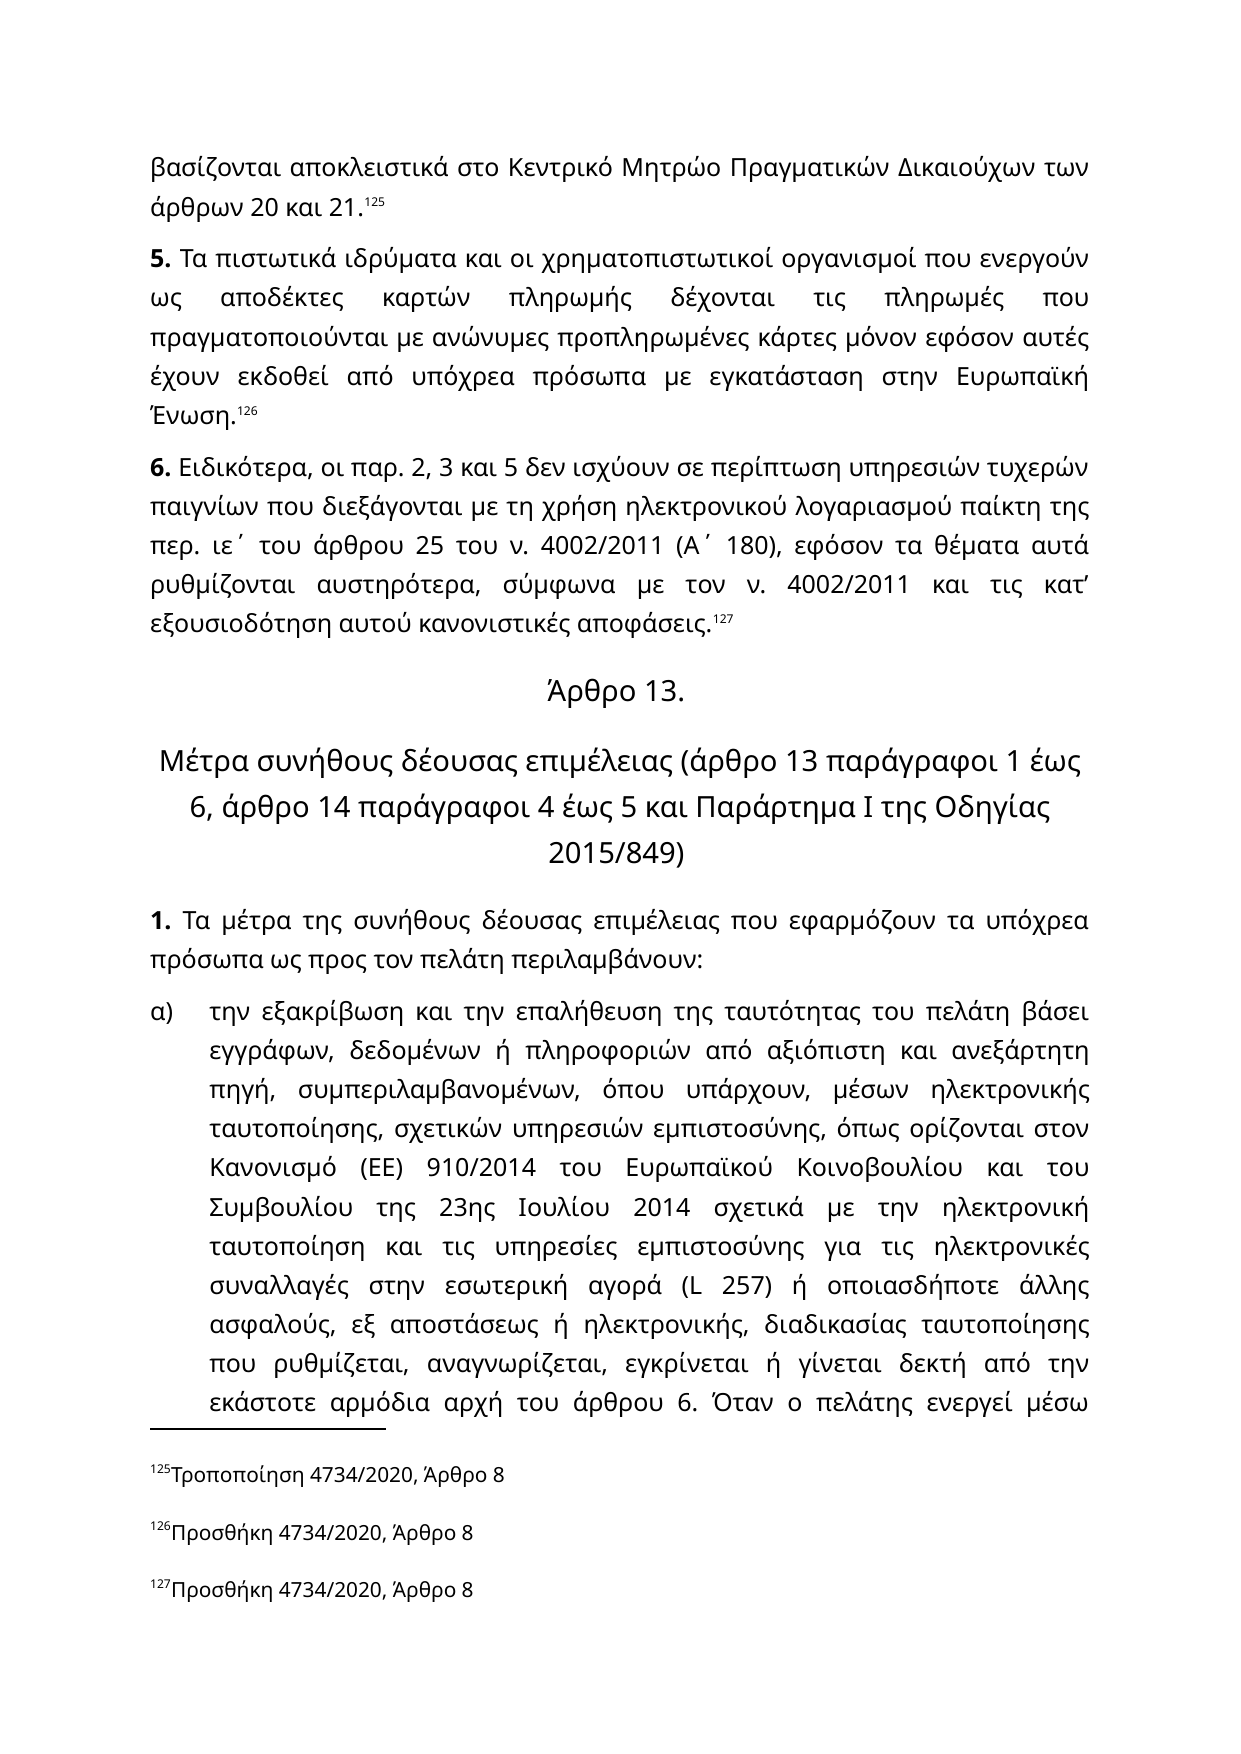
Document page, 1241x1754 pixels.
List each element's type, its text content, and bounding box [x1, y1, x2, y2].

text Προσθήκη 4734/2020, Άρθρο 8 [150, 1518, 1090, 1546]
text βασίζονται αποκλειστικά στο Κεντρικό Μητρώο Πραγματικών Δικαιούχων των άρθρων 20 και 21. [150, 150, 1090, 223]
text 5. Τα πιστωτικά ιδρύματα και οι χρηματοπιστωτικοί οργανισμοί που ενεργούν ως αποδέκτες καρτών πληρωμής δέχονται τις πληρωμές που πραγματοποιούνται με ανώνυμες προπληρωμένες κάρτες μόνον εφόσον αυτές έχουν εκδοθεί από υπόχρεα πρόσωπα με εγκατάσταση στην Ευρωπαϊκή Ένωση. [150, 241, 1090, 432]
subtitle Άρθρο 13. [150, 670, 1090, 710]
text 1. Τα μέτρα της συνήθους δέουσας επιμέλειας που εφαρμόζουν τα υπόχρεα πρόσωπα ως προς τον πελάτη περιλαμβάνουν: [150, 902, 1090, 976]
subtitle Μέτρα συνήθους δέουσας επιμέλειας (άρθρο 13 παράγραφοι 1 έως 6, άρθρο 14 παράγραφοι 4 έως 5 και Παράρτημα I της Οδηγίας 2015/849) [150, 741, 1090, 872]
text Προσθήκη 4734/2020, Άρθρο 8 [150, 1576, 1090, 1604]
text Τροποποίηση 4734/2020, Άρθρο 8 [150, 1460, 1090, 1489]
text 6. Ειδικότερα, οι παρ. 2, 3 και 5 δεν ισχύουν σε περίπτωση υπηρεσιών τυχερών παιγνίων που διεξάγονται με τη χρήση ηλεκτρονικού λογαριασμού παίκτη της περ. ιε΄ του άρθρου 25 του ν. 4002/2011 (Α΄ 180), εφόσον τα θέματα αυτά ρυθμίζονται αυστηρότερα, σύμφωνα με τον ν. 4002/2011 και τις κατ’ εξουσιοδότηση αυτού κανονιστικές αποφάσεις. [150, 449, 1090, 640]
list α) την εξακρίβωση και την επαλήθευση της ταυτότητας του πελάτη βάσει εγγράφων, δεδομένων ή πληροφοριών από αξιόπιστη και ανεξάρτητη πηγή, συμπεριλαμβανομένων, όπου υπάρχουν, μέσων ηλεκτρονικής ταυτοποίησης, σχετικών υπηρεσιών εμπιστοσύνης, όπως ορίζονται στον Κανονισμό (ΕΕ) 910/2014 του Ευρωπαϊκού Κοινοβουλίου και του Συμβουλίου της 23ης Ιουλίου 2014 σχετικά με την ηλεκτρονική ταυτοποίηση και τις υπηρεσίες εμπιστοσύνης για τις ηλεκτρονικές συναλλαγές στην εσωτερική αγορά (L 257) ή οποιασδήποτε άλλης ασφαλούς, εξ αποστάσεως ή ηλεκτρονικής, διαδικασίας ταυτοποίησης που ρυθμίζεται, αναγνωρίζεται, εγκρίνεται ή γίνεται δεκτή από την εκάστοτε αρμόδια αρχή του άρθρου 6. Όταν ο πελάτης ενεργεί μέσω [150, 993, 1090, 1419]
